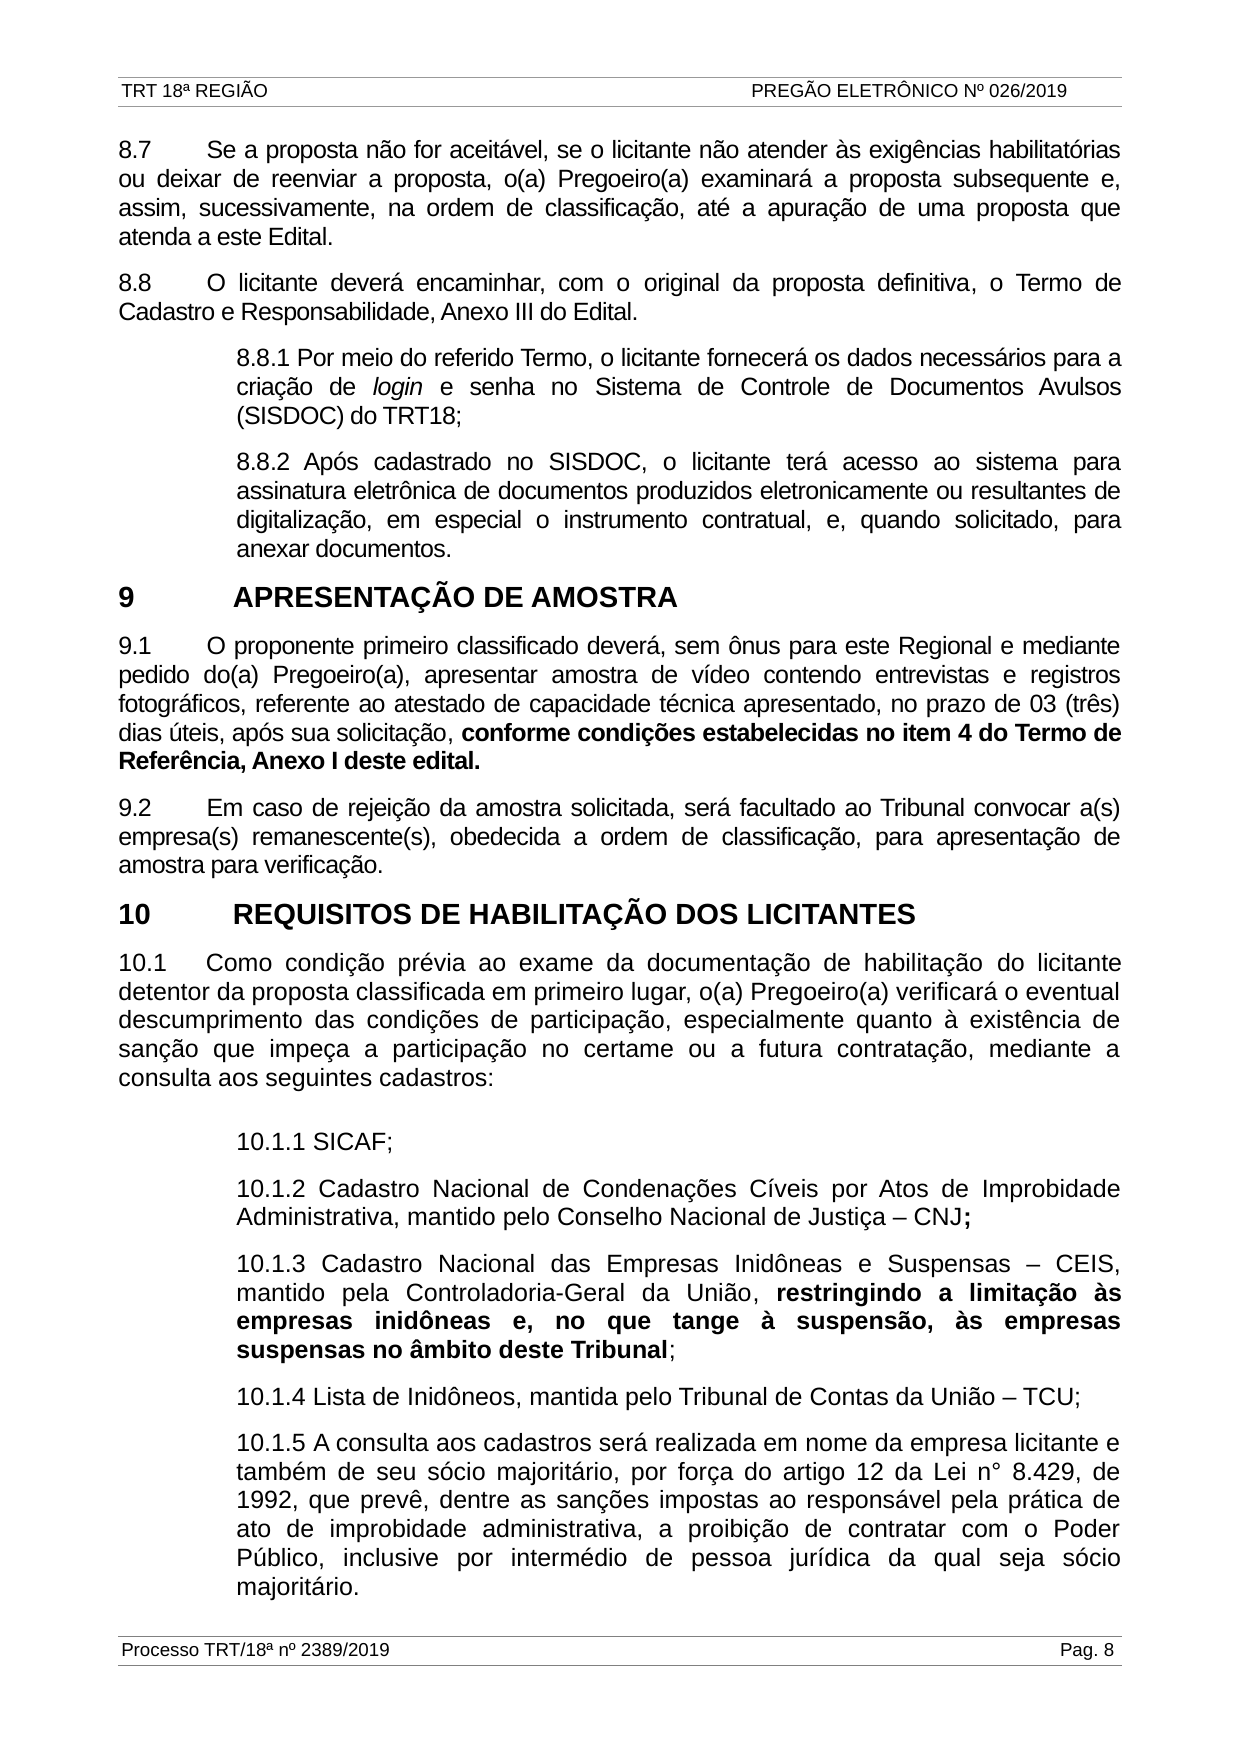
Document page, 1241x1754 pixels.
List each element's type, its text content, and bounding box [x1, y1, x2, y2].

text 10.1 Como condição prévia ao exame da documentação de habilitação do licitante detentor da proposta classificada em primeiro lugar, o(a) Pregoeiro(a) verificará o eventual descumprimento das condições de participação, especialmente quanto à existência de sanção que impeça a participação no certame ou a futura contratação, mediante a consulta aos seguintes cadastros: [118, 948, 1122, 1092]
text 9.2 Em caso de rejeição da amostra solicitada, será facultado ao Tribunal convocar a(s) empresa(s) remanescente(s), obedecida a ordem de classificação, para apresentação de amostra para verificação. [118, 793, 1122, 879]
text 9.1 O proponente primeiro classificado deverá, sem ônus para este Regional e mediante pedido do(a) Pregoeiro(a), apresentar amostra de vídeo contendo entrevistas e registros fotográficos, referente ao atestado de capacidade técnica apresentado, no prazo de 03 (três) dias úteis, após sua solicitação, conforme condições estabelecidas no item 4 do Termo de Referência, Anexo I deste edital. [118, 631, 1122, 775]
text 8.8.2 Após cadastrado no SISDOC, o licitante terá acesso ao sistema para assinatura eletrônica de documentos produzidos eletronicamente ou resultantes de digitalização, em especial o instrumento contratual, e, quando solicitado, para anexar documentos. [236, 447, 1122, 562]
text 10.1.1 SICAF; [236, 1127, 1122, 1156]
text 10.1.5 A consulta aos cadastros será realizada em nome da empresa licitante e também de seu sócio majoritário, por força do artigo 12 da Lei n° 8.429, de 1992, que prevê, dentre as sanções impostas ao responsável pela prática de ato de improbidade administrativa, a proibição de contratar com o Poder Público, inclusive por intermédio de pessoa jurídica da qual seja sócio majoritário. [236, 1428, 1122, 1601]
text 10.1.4 Lista de Inidôneos, mantida pelo Tribunal de Contas da União – TCU; [236, 1382, 1122, 1410]
list 8.8.1 Por meio do referido Termo, o licitante fornecerá os dados necessários para a criação de login e senha no Sistema de Controle de Documentos Avulsos (SISDOC) do TRT18; [201, 343, 1122, 430]
text 10.1.2 Cadastro Nacional de Condenações Cíveis por Atos de Improbidade Administrativa, mantido pelo Conselho Nacional de Justiça – CNJ; [236, 1174, 1122, 1231]
text 10.1.3 Cadastro Nacional das Empresas Inidôneas e Suspensas – CEIS, mantido pela Controladoria-Geral da União, restringindo a limitação às empresas inidôneas e, no que tange à suspensão, às empresas suspensas no âmbito deste Tribunal; [236, 1249, 1122, 1364]
list 8.7 Se a proposta não for aceitável, se o licitante não atender às exigências habilitatórias ou deixar de reenviar a proposta, o(a) Pregoeiro(a) examinará a proposta subsequente e, assim, sucessivamente, na ordem de classificação, até a apuração de uma proposta que atenda a este Edital. [118, 136, 1122, 251]
list 8.8 O licitante deverá encaminhar, com o original da proposta definitiva, o Termo de Cadastro e Responsabilidade, Anexo III do Edital. [118, 268, 1122, 326]
text 10 REQUISITOS DE HABILITAÇÃO DOS LICITANTES [118, 897, 1122, 930]
text 9 APRESENTAÇÃO DE AMOSTRA [118, 580, 1122, 614]
